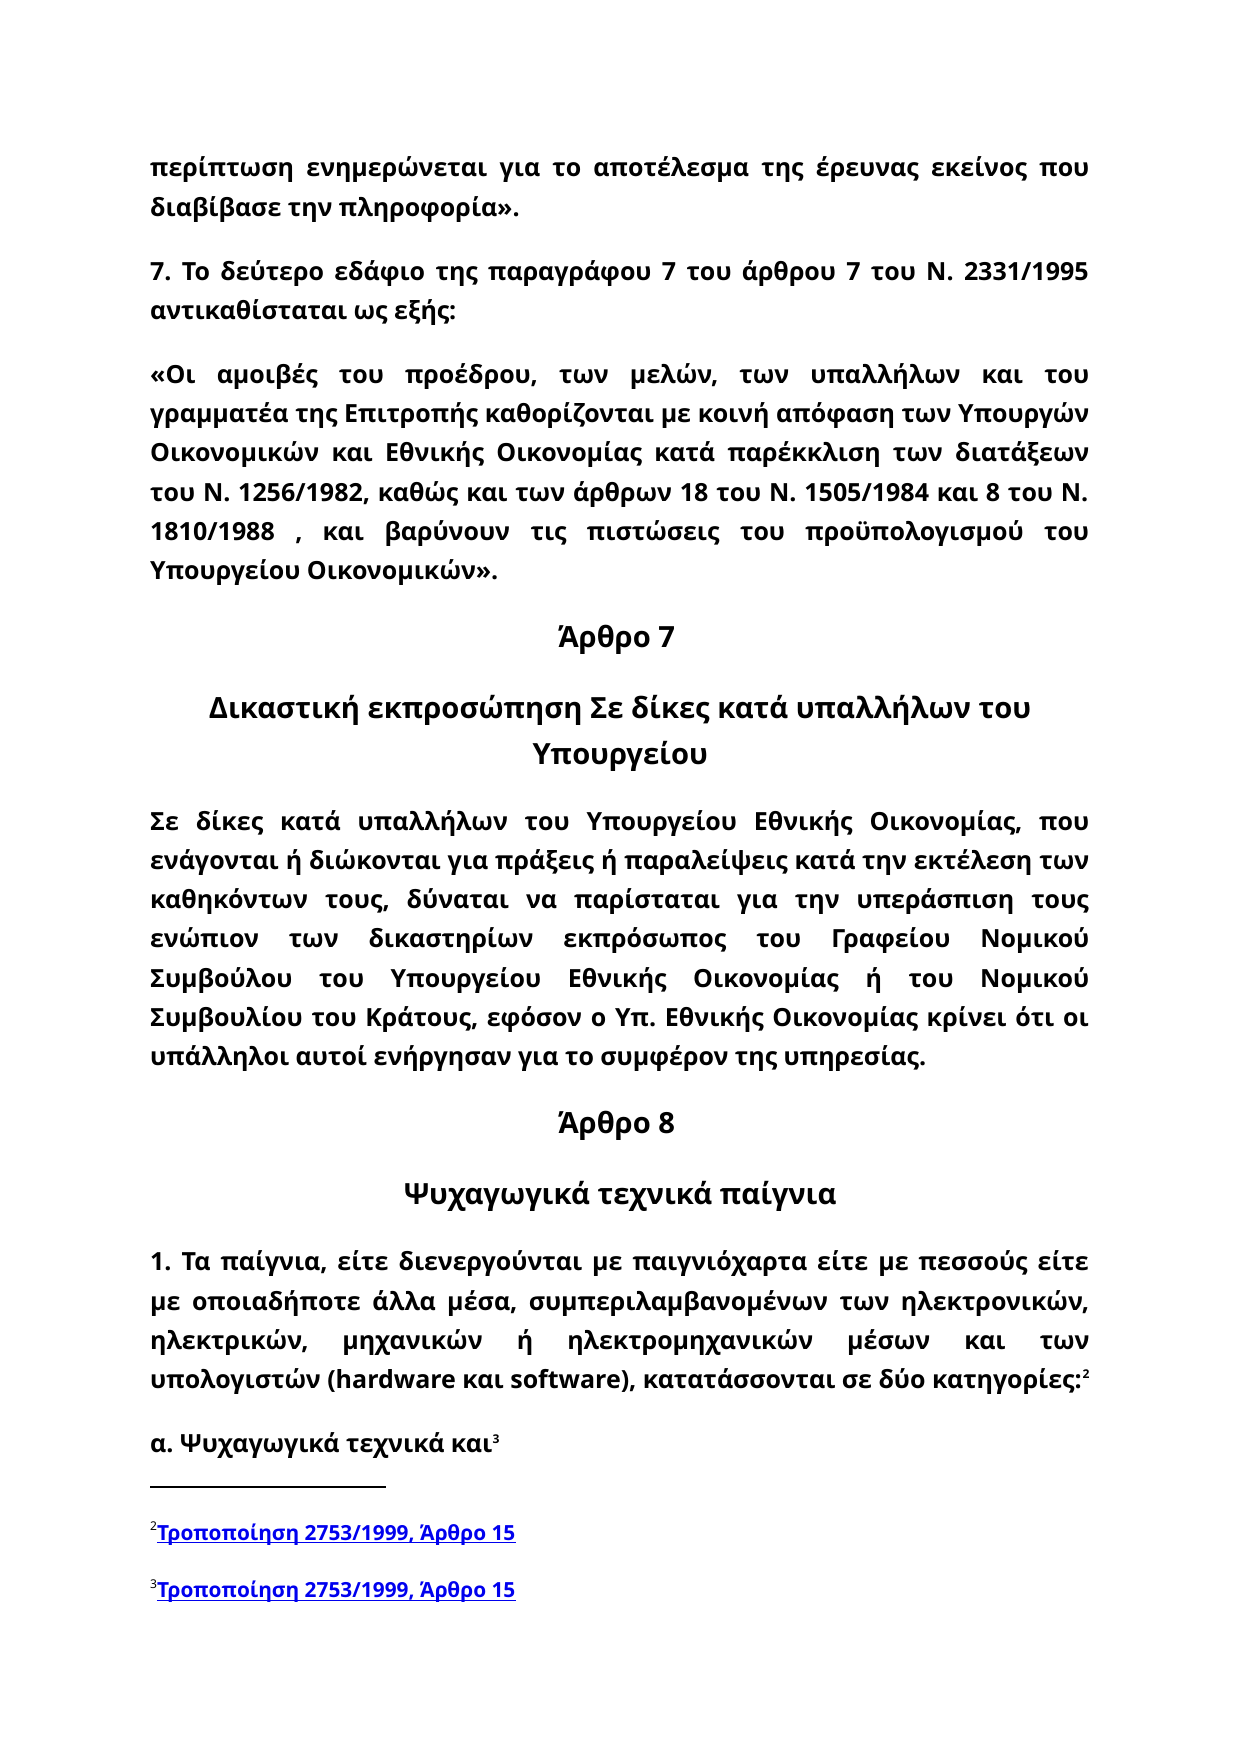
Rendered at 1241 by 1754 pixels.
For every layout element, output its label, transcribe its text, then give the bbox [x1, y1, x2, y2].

subtitle Άρθρο 7 [150, 617, 1090, 656]
text Τροποποίηση 2753/1999, Άρθρο 15 [150, 1518, 1090, 1546]
text Σε δίκες κατά υπαλλήλων του Υπουργείου Εθνικής Οικονομίας, που ενάγονται ή διώκονται για πράξεις ή παραλείψεις κατά την εκτέλεση των καθηκόντων τους, δύναται να παρίσταται για την υπεράσπιση τους ενώπιον των δικαστηρίων εκπρόσωπος του Γραφείου Νομικού Συμβούλου του Υπουργείου Εθνικής Οικονομίας ή του Νομικού Συμβουλίου του Κράτους, εφόσον ο Υπ. Εθνικής Οικονομίας κρίνει ότι οι υπάλληλοι αυτοί ενήργησαν για το συμφέρον της υπηρεσίας. [150, 803, 1090, 1073]
text Τροποποίηση 2753/1999, Άρθρο 15 [150, 1576, 1090, 1604]
subtitle Δικαστική εκπροσώπηση Σε δίκες κατά υπαλλήλων του Υπουργείου [150, 687, 1090, 773]
subtitle Ψυχαγωγικά τεχνικά παίγνια [150, 1173, 1090, 1213]
text «Οι αμοιβές του προέδρου, των μελών, των υπαλλήλων και του γραμματέα της Επιτροπής καθορίζονται με κοινή απόφαση των Υπουργών Οικονομικών και Εθνικής Οικονομίας κατά παρέκκλιση των διατάξεων του Ν. 1256/1982, καθώς και των άρθρων 18 του Ν. 1505/1984 και 8 του Ν. 1810/1988 , και βαρύνουν τις πιστώσεις του προϋπολογισμού του Υπουργείου Οικονομικών». [150, 357, 1090, 587]
text 7. Το δεύτερο εδάφιο της παραγράφου 7 του άρθρου 7 του Ν. 2331/1995 αντικαθίσταται ως εξής: [150, 253, 1090, 327]
text περίπτωση ενημερώνεται για το αποτέλεσμα της έρευνας εκείνος που διαβίβασε την πληροφορία». [150, 150, 1090, 223]
text 1. Τα παίγνια, είτε διενεργούνται με παιγνιόχαρτα είτε με πεσσούς είτε με οποιαδήποτε άλλα μέσα, συμπεριλαμβανομένων των ηλεκτρονικών, ηλεκτρικών, μηχανικών ή ηλεκτρομηχανικών μέσων και των υπολογιστών (hardware και software), κατατάσσονται σε δύο κατηγορίες: [150, 1244, 1090, 1396]
text α. Ψυχαγωγικά τεχνικά και [150, 1426, 1090, 1460]
subtitle Άρθρο 8 [150, 1103, 1090, 1142]
